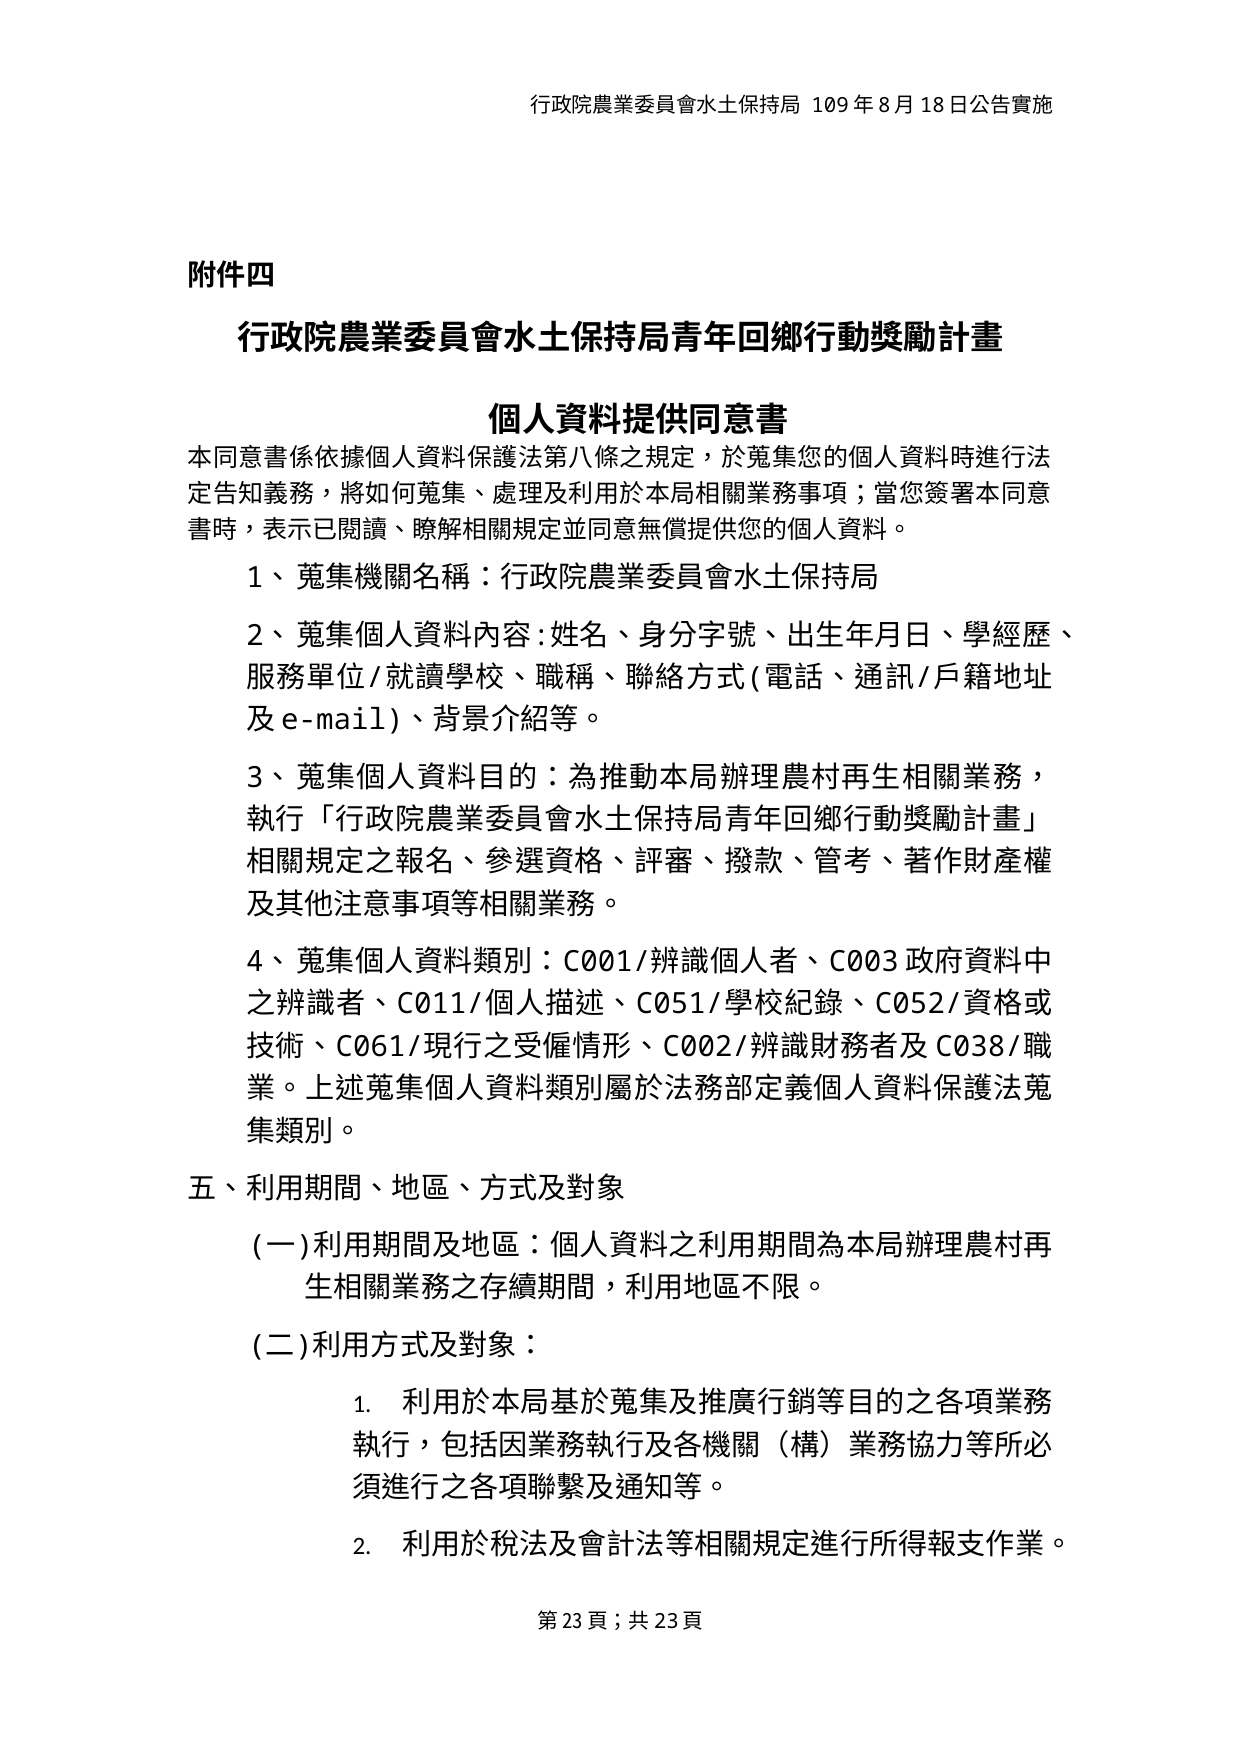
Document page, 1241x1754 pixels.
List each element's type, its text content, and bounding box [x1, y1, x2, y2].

text (一)利用期間及地區：個人資料之利用期間為本局辦理農村再生相關業務之存續期間，利用地區不限。 [248, 1222, 1053, 1306]
list 蒐集個人資料目的：為推動本局辦理農村再生相關業務，執行「行政院農業委員會水土保持局青年回鄉行動獎勵計畫」相關規定之報名、參選資格、評審、撥款、管考、著作財產權及其他注意事項等相關業務。 [246, 753, 1053, 923]
list 利用於稅法及會計法等相關規定進行所得報支作業。 [352, 1521, 1053, 1563]
text 個人資料提供同意書 [187, 375, 1106, 437]
list 蒐集個人資料內容:姓名、身分字號、出生年月日、學經歷、服務單位/就讀學校、職稱、聯絡方式(電話、通訊/戶籍地址及e-mail)、背景介紹等。 [246, 611, 1053, 738]
text 附件四 [187, 231, 1053, 294]
list 蒐集個人資料類別：C001/辨識個人者、C003政府資料中之辨識者、C011/個人描述、C051/學校紀錄、C052/資格或技術、C061/現行之受僱情形、C002/辨識財務者及C038/職業。上述蒐集個人資料類別屬於法務部定義個人資料保護法蒐集類別。 [246, 938, 1053, 1149]
text 五、利用期間、地區、方式及對象 [187, 1164, 1053, 1207]
list 利用於本局基於蒐集及推廣行銷等目的之各項業務執行，包括因業務執行及各機關（構）業務協力等所必須進行之各項聯繫及通知等。 [352, 1379, 1053, 1506]
text (二)利用方式及對象： [248, 1321, 1053, 1364]
list 蒐集機關名稱：行政院農業委員會水土保持局 [246, 554, 1053, 596]
text 本同意書係依據個人資料保護法第八條之規定，於蒐集您的個人資料時進行法定告知義務，將如何蒐集、處理及利用於本局相關業務事項；當您簽署本同意書時，表示已閱讀、瞭解相關規定並同意無償提供您的個人資料。 [187, 437, 1053, 546]
text 行政院農業委員會水土保持局青年回鄉行動獎勵計畫 [187, 294, 1053, 356]
